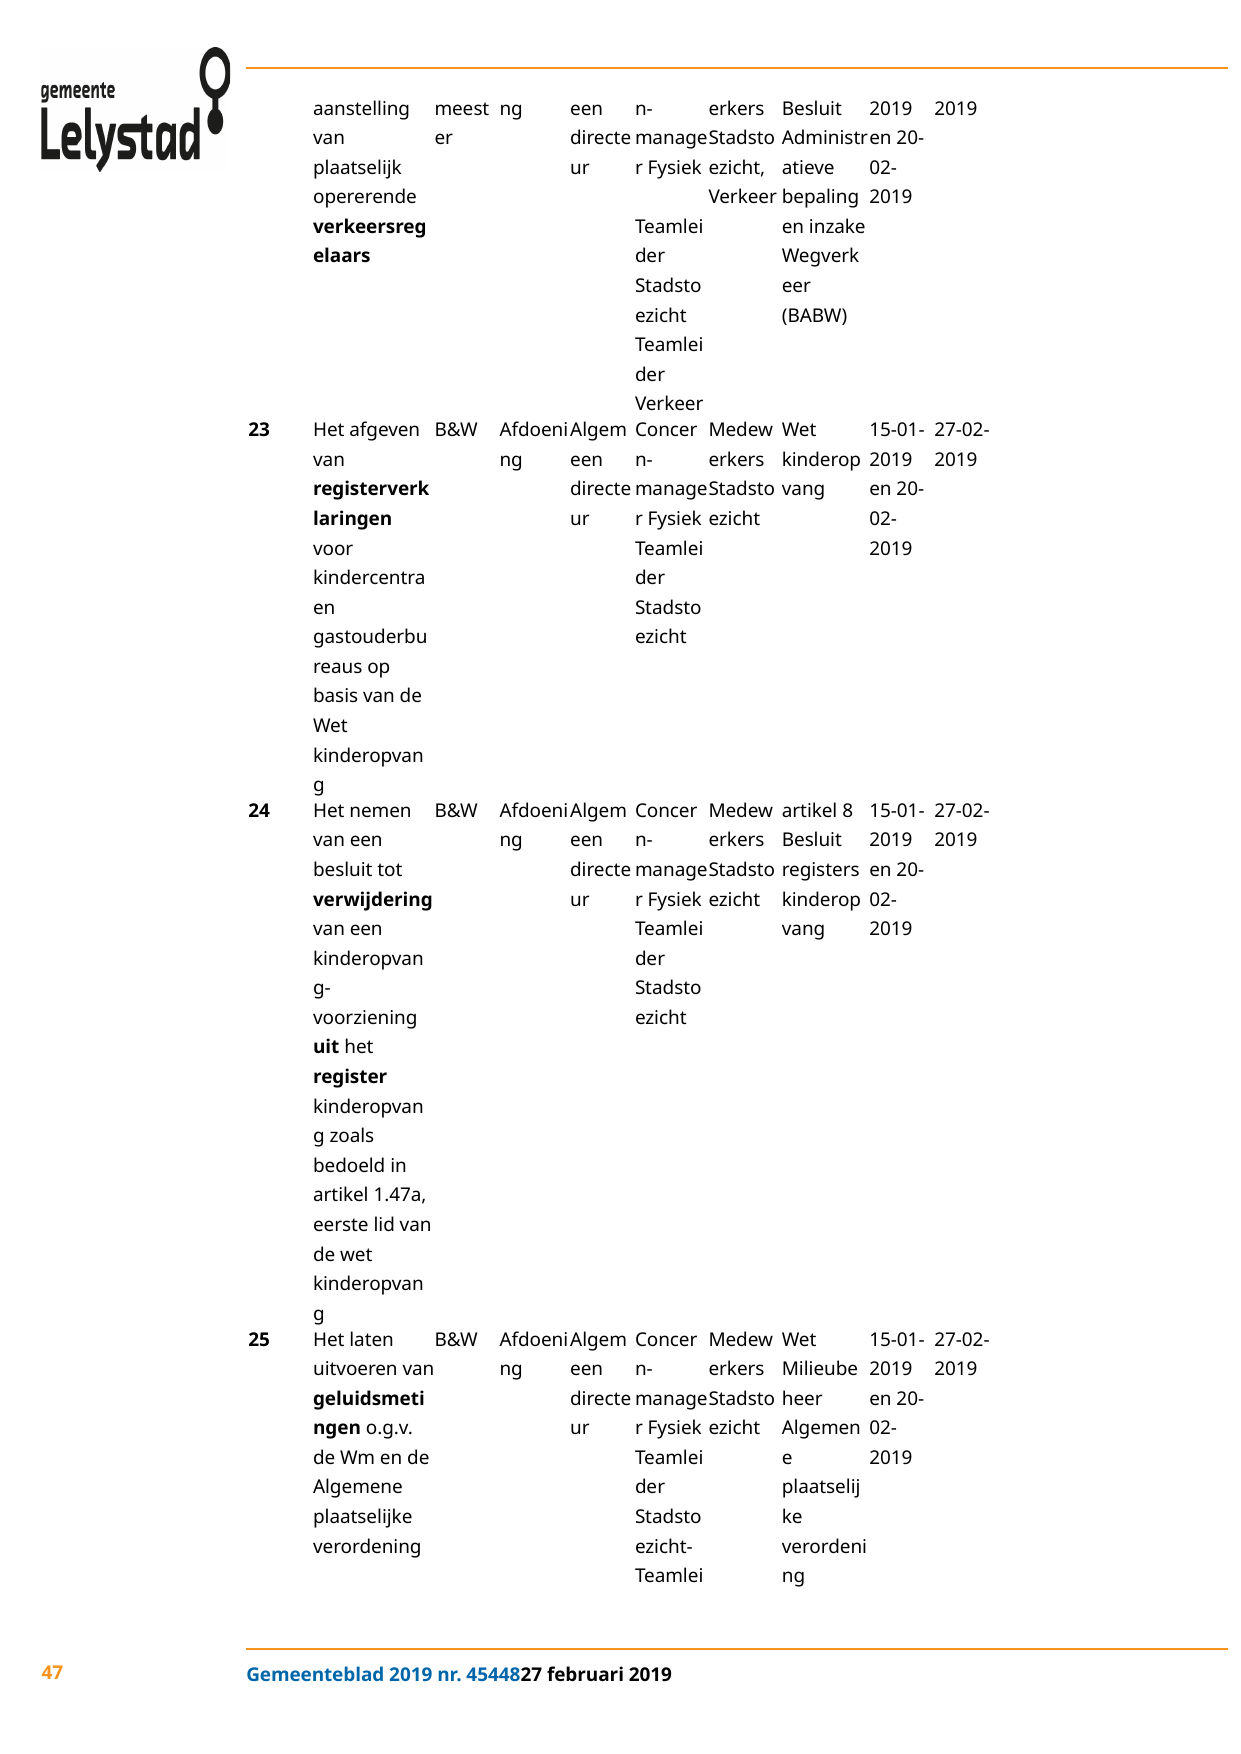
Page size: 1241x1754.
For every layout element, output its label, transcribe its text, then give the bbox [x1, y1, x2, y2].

table_cell ng [499, 95, 570, 416]
table_cell 15-01-2019 en 20-02-2019 [869, 1326, 934, 1588]
picture [41, 47, 231, 172]
table_cell 24 [248, 797, 313, 1326]
table_cell Algemeen directeur [570, 416, 635, 797]
table_cell B&W [434, 1326, 499, 1588]
table_cell [999, 416, 1152, 797]
table_cell Het nemen van een besluit tot verwijdering van een kinderopvang- voorziening uit het register kinderopvang zoals bedoeld in artikel 1.47a, eerste lid van de wet kinderopvang [313, 797, 434, 1326]
table_cell [999, 95, 1152, 416]
table_cell een directeur [570, 95, 635, 416]
table_cell B&W [434, 416, 499, 797]
table_cell Concern- manager Fysiek Teamleider Stadstoezicht [635, 797, 708, 1326]
table_cell Medewerkers Stadstoezicht [708, 797, 782, 1326]
table_cell Wet Milieubeheer Algemene plaatselijke verordening [782, 1326, 869, 1588]
table_cell 27-02-2019 [934, 416, 999, 797]
table_cell B&W [434, 797, 499, 1326]
table_cell Medewerkers Stadstoezicht [708, 1326, 782, 1588]
table_cell Afdoening [499, 797, 570, 1326]
table_cell Medewerkers Stadstoezicht [708, 416, 782, 797]
table_cell [999, 797, 1152, 1326]
table_cell Afdoening [499, 416, 570, 797]
table_cell Het laten uitvoeren van geluidsmetingen o.g.v. de Wm en de Algemene plaatselijke verordening [313, 1326, 434, 1588]
table_cell Algemeen directeur [570, 797, 635, 1326]
table_cell erkers Stadstoezicht, Verkeer [708, 95, 782, 416]
table_cell Besluit Administratieve bepalingen inzake Wegverkeer (BABW) [782, 95, 869, 416]
table_cell aanstelling van plaatselijk opererende verkeersregelaars [313, 95, 434, 416]
table_cell Afdoening [499, 1326, 570, 1588]
table_cell 27-02-2019 [934, 1326, 999, 1588]
table_cell Concern- manager Fysiek Teamleider Stadstoezicht [635, 416, 708, 797]
table_cell 15-01-2019 en 20-02-2019 [869, 797, 934, 1326]
table_cell 23 [248, 416, 313, 797]
table_cell meester [434, 95, 499, 416]
table_cell 2019 en 20-02-2019 [869, 95, 934, 416]
table_cell 2019 [934, 95, 999, 416]
table_cell 27-02-2019 [934, 797, 999, 1326]
table_cell 25 [248, 1326, 313, 1588]
table_cell [248, 95, 313, 416]
table_cell Het afgeven van registerverklaringen voor kindercentra en gastouderbureaus op basis van de Wet kinderopvang [313, 416, 434, 797]
table_cell [999, 1326, 1152, 1588]
table_cell n- manager Fysiek Teamleider Stadstoezicht Teamleider Verkeer [635, 95, 708, 416]
table_cell 15-01-2019 en 20-02-2019 [869, 416, 934, 797]
table_cell Concern- manager Fysiek Teamleider Stadstoezicht- Teamlei [635, 1326, 708, 1588]
table_cell Wet kinderopvang [782, 416, 869, 797]
table_cell artikel 8 Besluit registers kinderopvang [782, 797, 869, 1326]
table_cell Algemeen directeur [570, 1326, 635, 1588]
